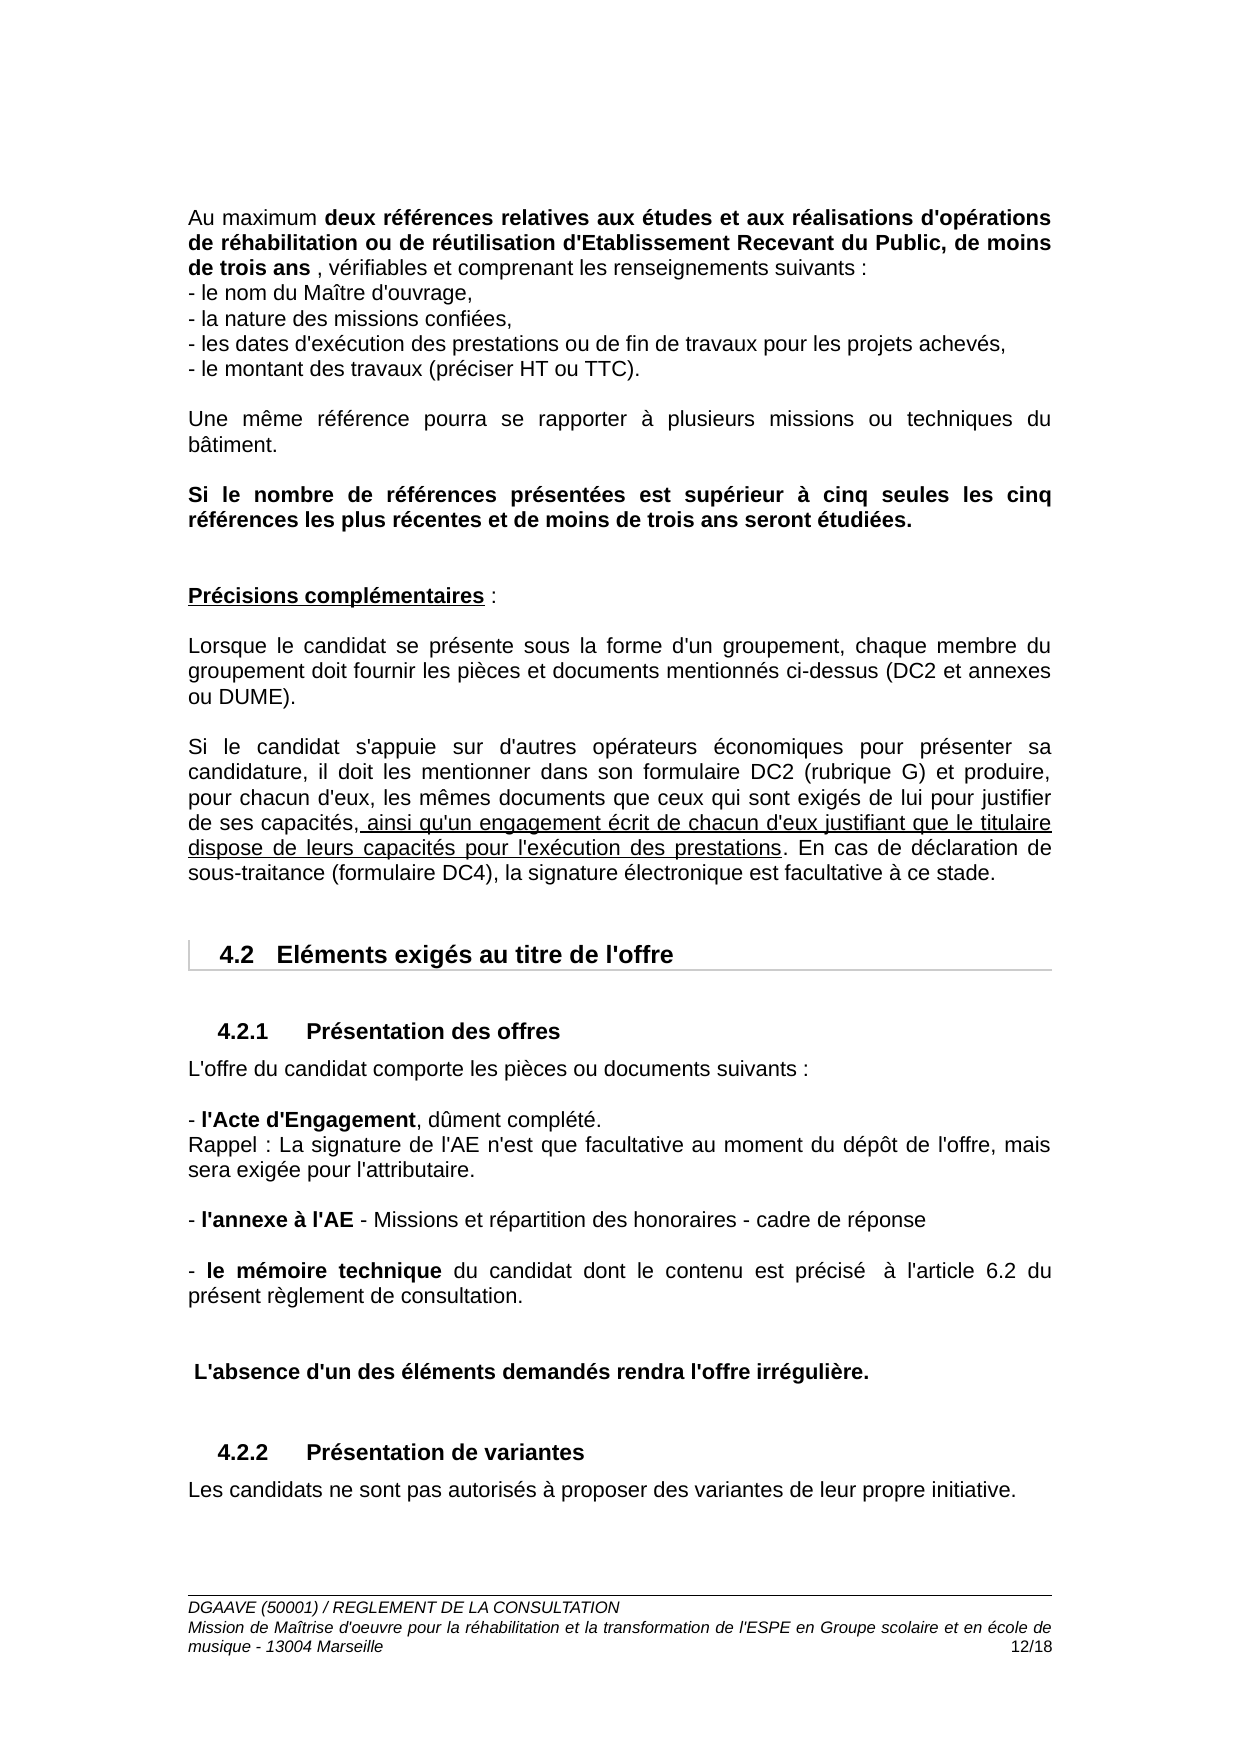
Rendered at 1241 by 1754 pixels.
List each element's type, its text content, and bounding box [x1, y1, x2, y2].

text - les dates d'exécution des prestations ou de fin de travaux pour les projets achevés, [188, 331, 1052, 356]
text Si le candidat s'appuie sur d'autres opérateurs économiques pour présenter sa candidature, il doit les mentionner dans son formulaire DC2 (rubrique G) et produire, pour chacun d'eux, les mêmes documents que ceux qui sont exigés de lui pour justifier de ses capacités, ainsi qu'un engagement écrit de chacun d'eux justifiant que le titulaire dispose de leurs capacités pour l'exécution des prestations. En cas de déclaration de sous-traitance (formulaire DC4), la signature électronique est facultative à ce stade. [188, 734, 1052, 885]
text Au maximum deux références relatives aux études et aux réalisations d'opérations de réhabilitation ou de réutilisation d'Etablissement Recevant du Public, de moins de trois ans , vérifiables et comprenant les renseignements suivants : [188, 204, 1052, 280]
text Une même référence pourra se rapporter à plusieurs missions ou techniques du bâtiment. [188, 406, 1052, 457]
text L'offre du candidat comporte les pièces ou documents suivants : [188, 1056, 1052, 1081]
text L'absence d'un des éléments demandés rendra l'offre irrégulière. [188, 1358, 1052, 1384]
text - l'Acte d'Engagement, dûment complété. [188, 1106, 1052, 1132]
subtitle Eléments exigés au titre de l'offre [190, 940, 1052, 969]
subtitle Présentation de variantes [188, 1438, 1052, 1465]
text Les candidats ne sont pas autorisés à proposer des variantes de leur propre initiative. [188, 1477, 1052, 1502]
text - le mémoire technique du candidat dont le contenu est précisé à l'article 6.2 du présent règlement de consultation. [188, 1258, 1052, 1308]
text - le nom du Maître d'ouvrage, [188, 280, 1052, 305]
text - la nature des missions confiées, [188, 305, 1052, 331]
text - le montant des travaux (préciser HT ou TTC). [188, 356, 1052, 381]
text Si le nombre de références présentées est supérieur à cinq seules les cinq références les plus récentes et de moins de trois ans seront étudiées. [188, 482, 1052, 532]
text Rappel : La signature de l'AE n'est que facultative au moment du dépôt de l'offre, mais sera exigée pour l'attributaire. [188, 1132, 1052, 1182]
text Précisions complémentaires : [188, 583, 1052, 608]
text - l'annexe à l'AE - Missions et répartition des honoraires - cadre de réponse [188, 1207, 1052, 1232]
subtitle Présentation des offres [188, 1018, 1052, 1044]
text Lorsque le candidat se présente sous la forme d'un groupement, chaque membre du groupement doit fournir les pièces et documents mentionnés ci-dessus (DC2 et annexes ou DUME). [188, 633, 1052, 709]
